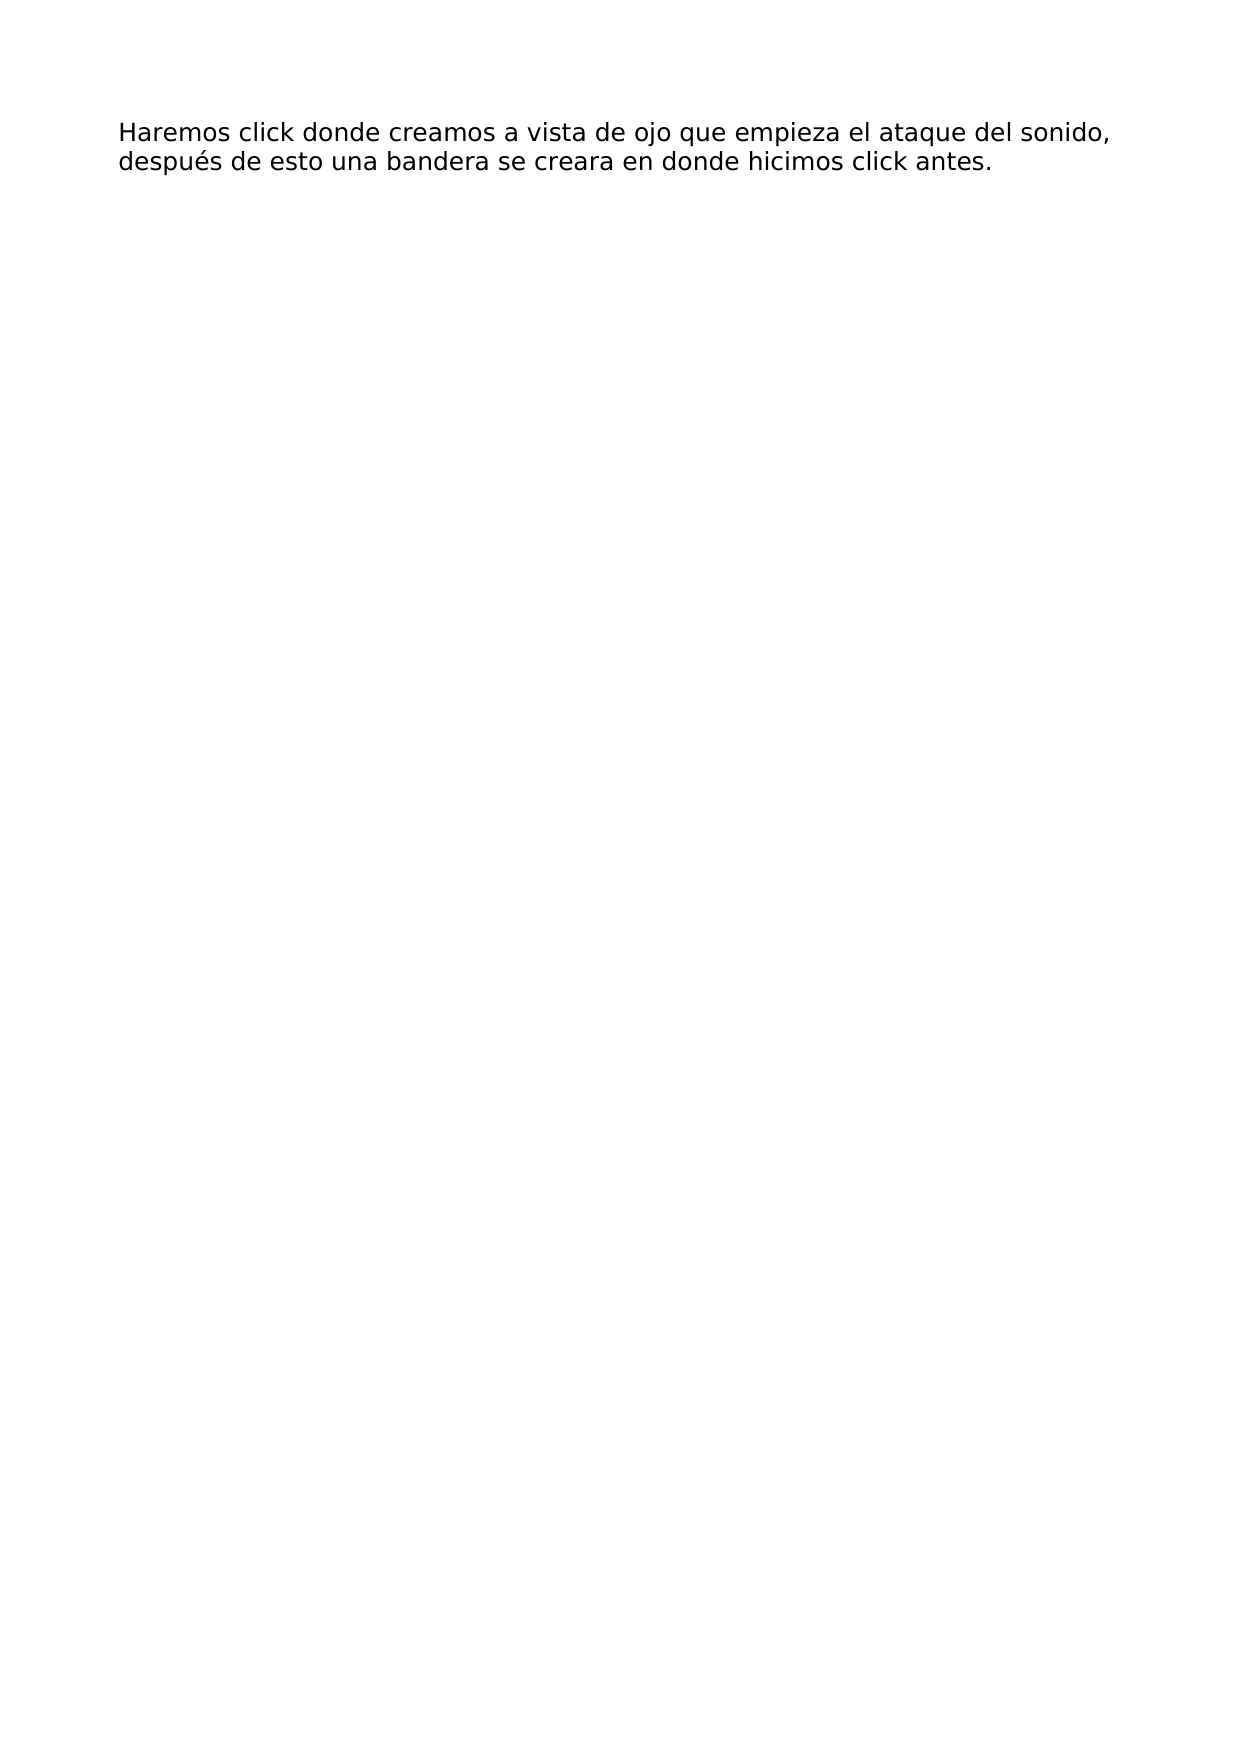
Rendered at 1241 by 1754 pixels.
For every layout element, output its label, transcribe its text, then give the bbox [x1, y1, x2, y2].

text Haremos click donde creamos a vista de ojo que empieza el ataque del sonido, después de esto una bandera se creara en donde hicimos click antes. [118, 118, 1122, 176]
